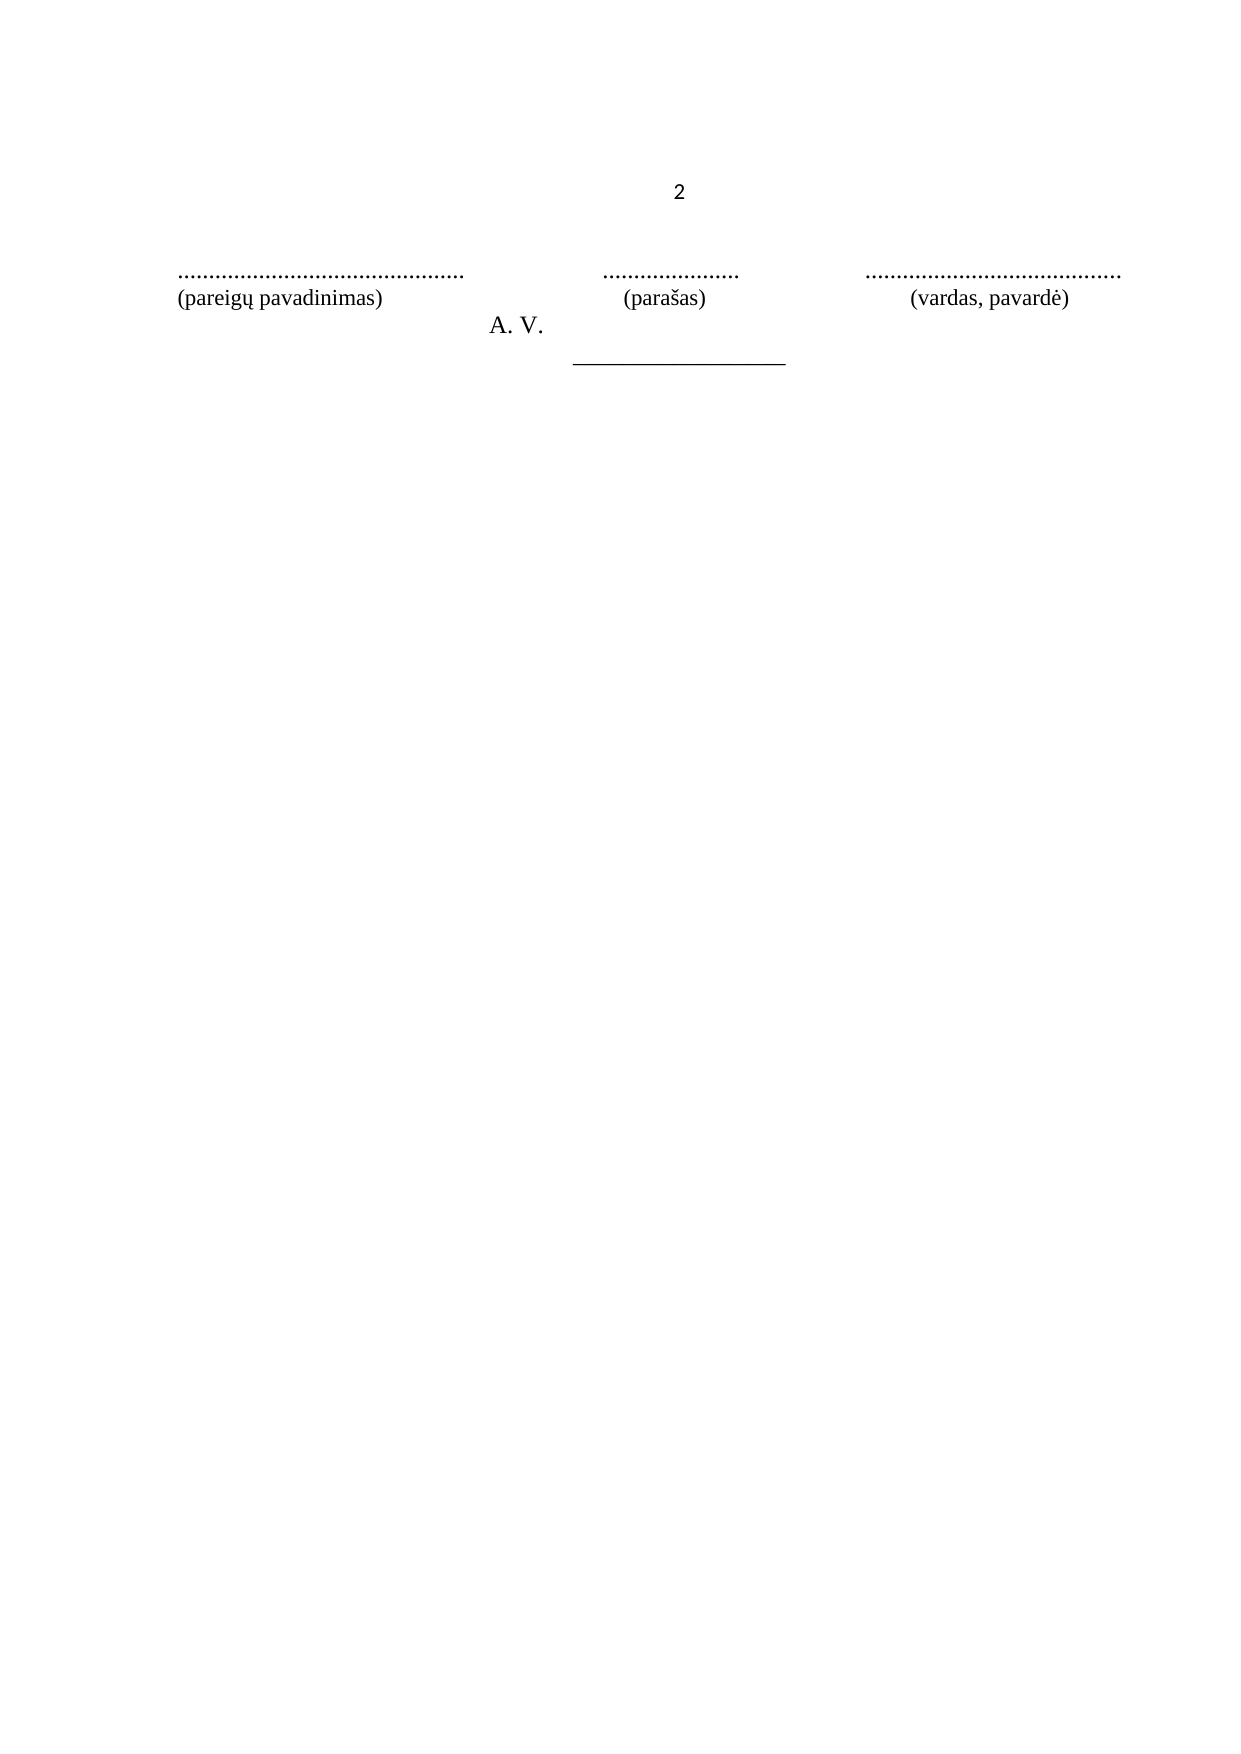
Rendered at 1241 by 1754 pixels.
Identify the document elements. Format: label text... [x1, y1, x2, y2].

text _________________ [177, 339, 1181, 368]
text A. V. [489, 311, 1181, 339]
text (pareigų pavadinimas) (parašas) (vardas, pavardė) [177, 284, 1181, 311]
